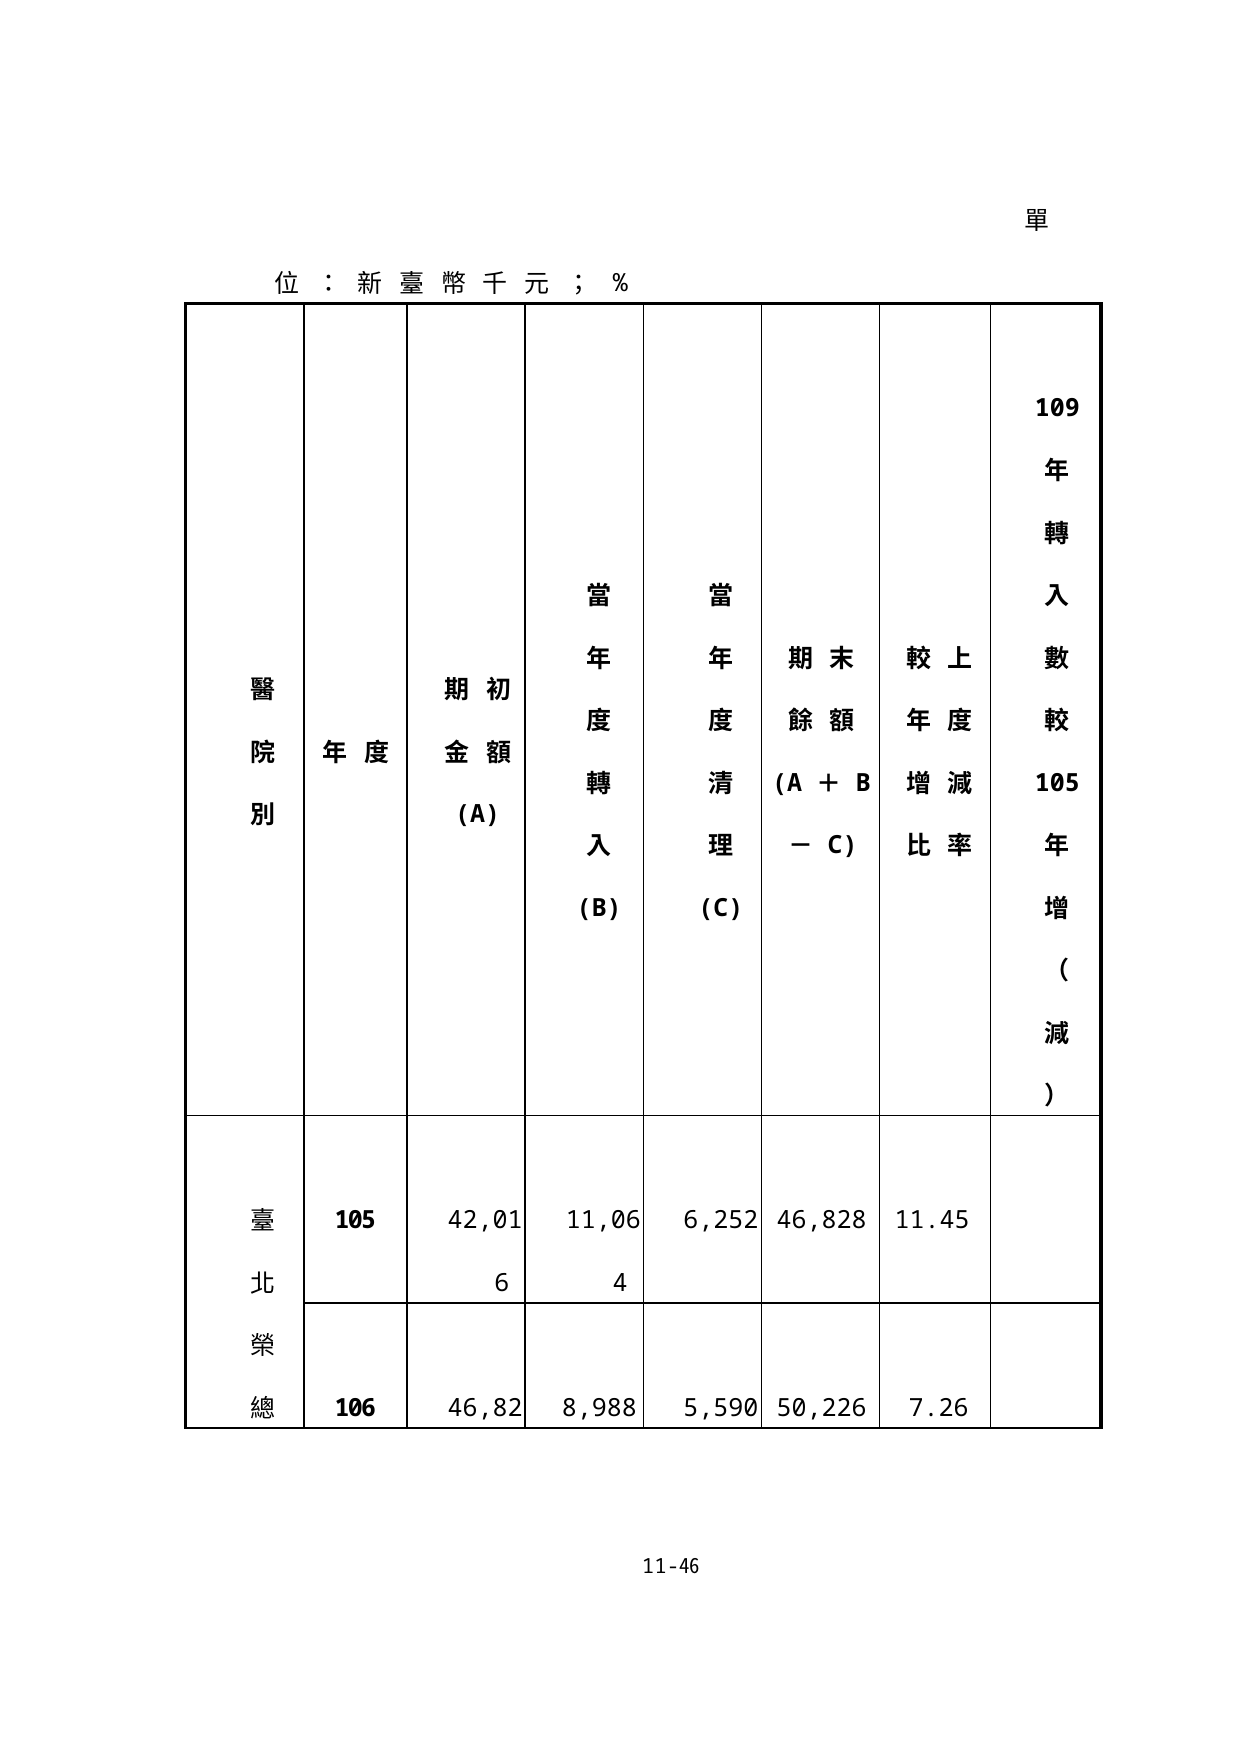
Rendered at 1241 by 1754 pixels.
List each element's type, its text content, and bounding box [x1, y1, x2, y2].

table_header 期初金額(A) [408, 305, 524, 1115]
table_header 醫院別 [187, 305, 303, 1115]
table_cell 46,828 [762, 1116, 879, 1302]
table_cell 50,226 [762, 1304, 879, 1427]
table_cell 8,988 [526, 1304, 643, 1427]
table_header 109年轉入數較105年增（減） [991, 305, 1099, 1115]
table_cell 臺北榮總 [187, 1116, 303, 1427]
table_cell [991, 1116, 1099, 1302]
table_cell 5,590 [644, 1304, 761, 1427]
table_cell 46,82 [408, 1304, 524, 1427]
table_header 當年度清理(C) [644, 305, 761, 1115]
table_header 年度 [305, 305, 406, 1115]
table_cell [991, 1304, 1099, 1427]
table_cell 7.26 [880, 1304, 990, 1427]
table_cell 11.45 [880, 1116, 990, 1302]
table_cell 6,252 [644, 1116, 761, 1302]
table_header 較上年度增減比率 [880, 305, 990, 1115]
table_cell 105 [305, 1116, 406, 1302]
table_header 期末餘額 (A＋B－C) [762, 305, 879, 1115]
text 單位：新臺幣千元；% [242, 177, 1087, 302]
table_cell 42,016 [408, 1116, 524, 1302]
table_header 當年度轉入(B) [526, 305, 643, 1115]
table_cell 11,064 [526, 1116, 643, 1302]
table_cell 106 [305, 1304, 406, 1427]
